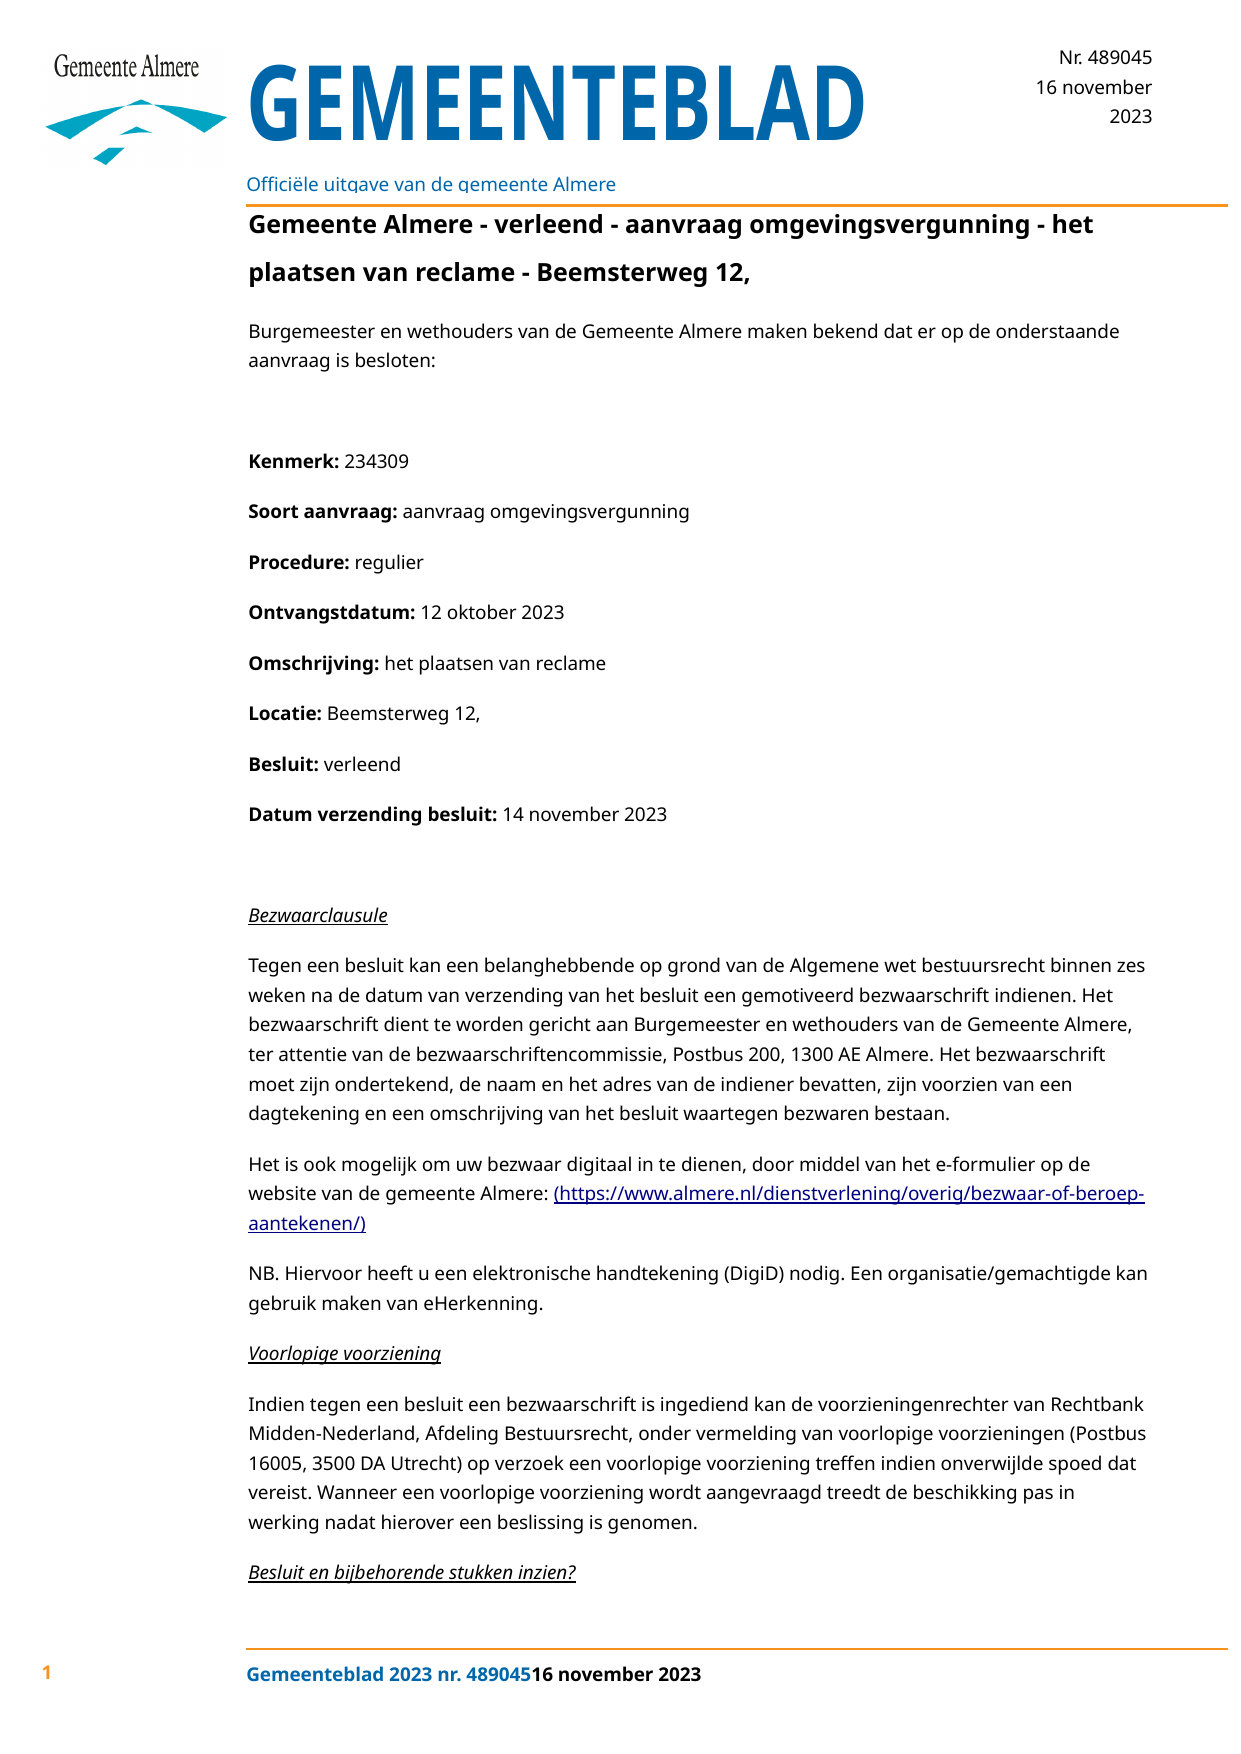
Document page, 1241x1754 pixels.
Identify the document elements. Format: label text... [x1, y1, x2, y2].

text Burgemeester en wethouders van de Gemeente Almere maken bekend dat er op de onderstaande aanvraag is besloten: [248, 318, 1152, 373]
text Soort aanvraag: aanvraag omgevingsvergunning [248, 499, 1152, 524]
text Omschrijving: het plaatsen van reclame [248, 650, 1152, 676]
text Besluit en bijbehorende stukken inzien? [248, 1559, 1152, 1585]
text Procedure: regulier [248, 549, 1152, 575]
text Besluit: verleend [248, 751, 1152, 777]
text Indien tegen een besluit een bezwaarschrift is ingediend kan de voorzieningenrechter van Rechtbank Midden-Nederland, Afdeling Bestuursrecht, onder vermelding van voorlopige voorzieningen (Postbus 16005, 3500 DA Utrecht) op verzoek een voorlopige voorziening treffen indien onverwijlde spoed dat vereist. Wanneer een voorlopige voorziening wordt aangevraagd treedt de beschikking pas in werking nadat hierover een beslissing is genomen. [248, 1391, 1152, 1535]
text Ontvangstdatum: 12 oktober 2023 [248, 599, 1152, 625]
text Datum verzending besluit: 14 november 2023 [248, 801, 1152, 827]
text Locatie: Beemsterweg 12, [248, 700, 1152, 726]
text Tegen een besluit kan een belanghebbende op grond van de Algemene wet bestuursrecht binnen zes weken na de datum van verzending van het besluit een gemotiveerd bezwaarschrift indienen. Het bezwaarschrift dient te worden gericht aan Burgemeester en wethouders van de Gemeente Almere, ter attentie van de bezwaarschriftencommissie, Postbus 200, 1300 AE Almere. Het bezwaarschrift moet zijn ondertekend, de naam en het adres van de indiener bevatten, zijn voorzien van een dagtekening en een omschrijving van het besluit waartegen bezwaren bestaan. [248, 952, 1152, 1126]
text Voorlopige voorziening [248, 1340, 1152, 1366]
text NB. Hiervoor heeft u een elektronische handtekening (DigiD) nodig. Een organisatie/gemachtigde kan gebruik maken van eHerkenning. [248, 1260, 1152, 1316]
text Kenmerk: 234309 [248, 448, 1152, 474]
text Het is ook mogelijk om uw bezwaar digitaal in te dienen, door middel van het e-formulier op de website van de gemeente Almere: (https://www.almere.nl/dienstverlening/overig/bezwaar-of-beroep-aantekenen/) [248, 1151, 1152, 1236]
text Gemeente Almere - verleend - aanvraag omgevingsvergunning - het plaatsen van reclame - Beemsterweg 12, [248, 207, 1152, 288]
picture [41, 47, 231, 172]
text Bezwaarclausule [248, 902, 1152, 928]
